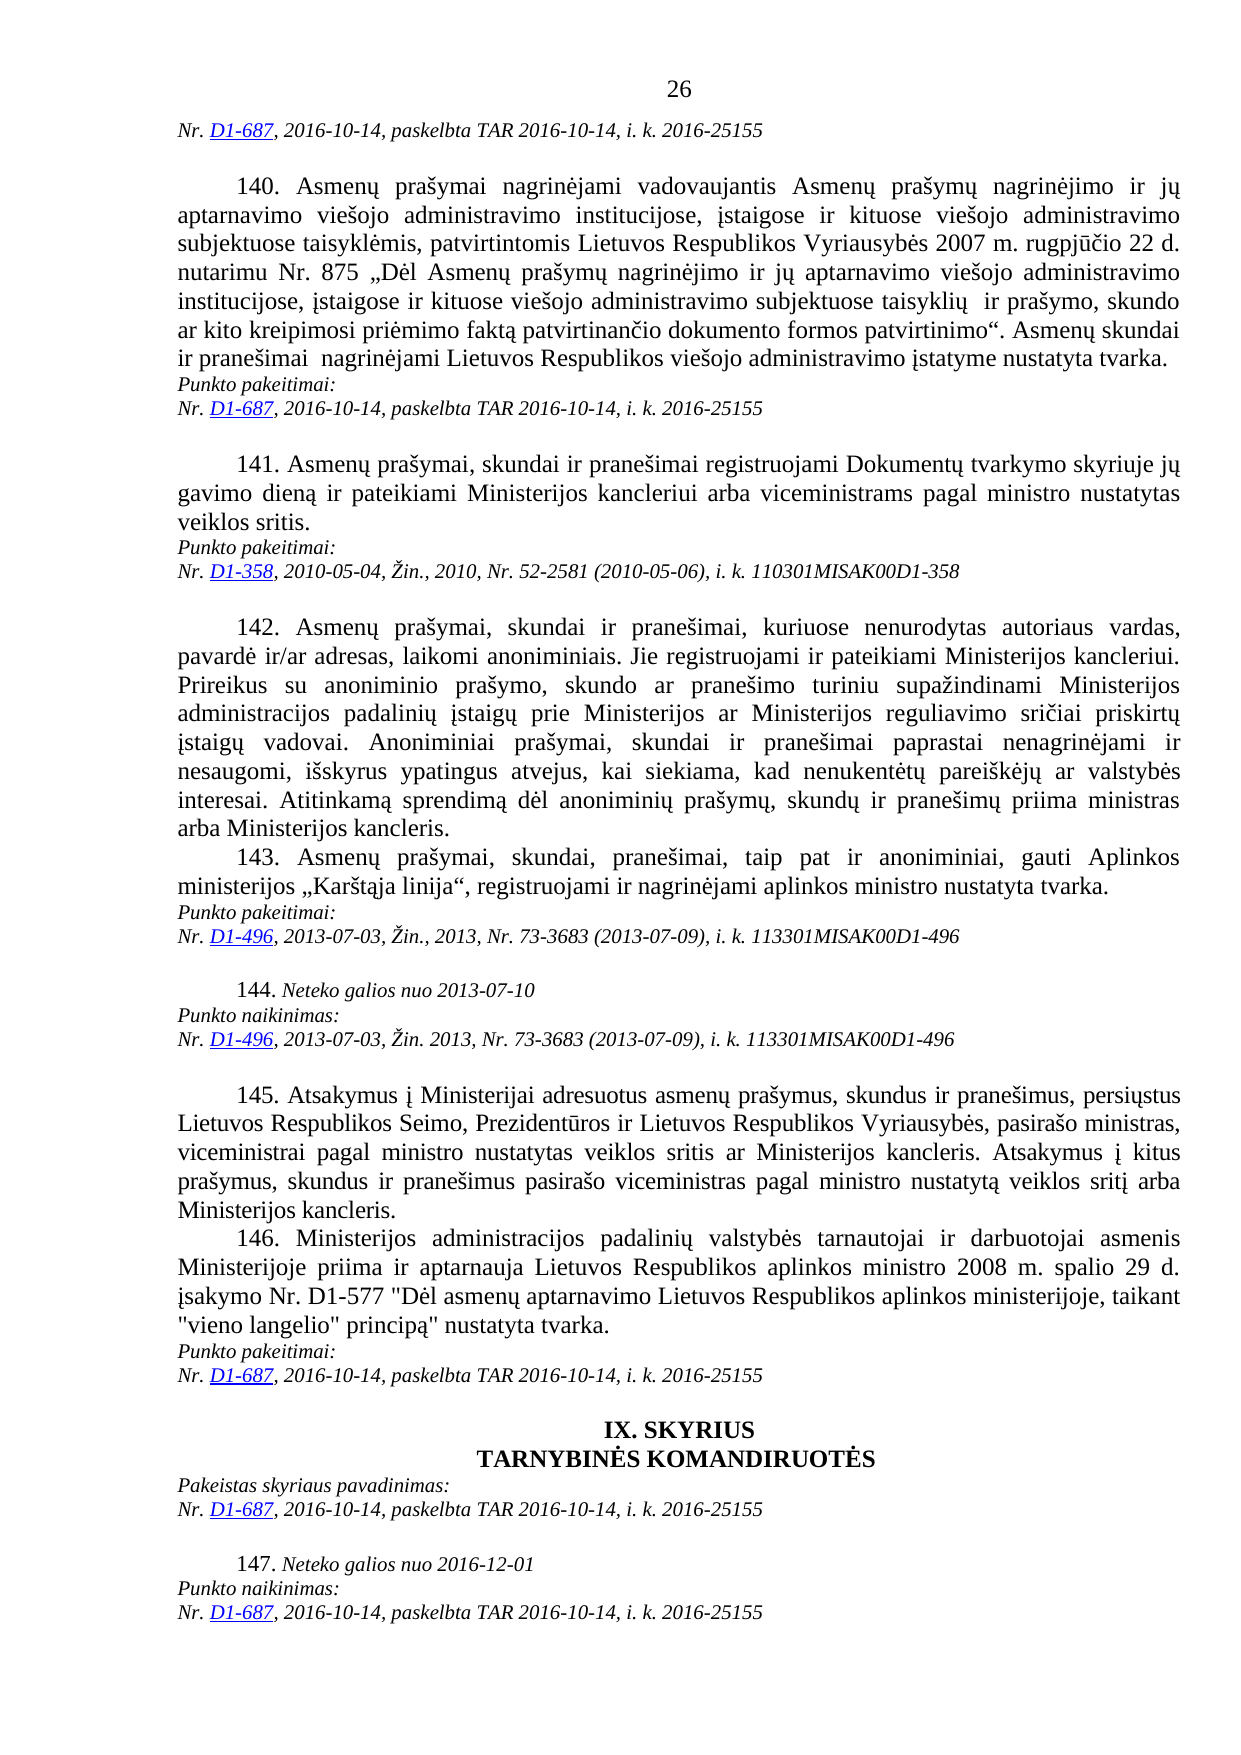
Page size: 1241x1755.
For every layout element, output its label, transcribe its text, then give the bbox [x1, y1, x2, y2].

text Punkto naikinimas: [177, 1003, 1181, 1027]
text Nr. D1-687, 2016-10-14, paskelbta TAR 2016-10-14, i. k. 2016-25155 [177, 118, 1181, 142]
text 141. Asmenų prašymai, skundai ir pranešimai registruojami Dokumentų tvarkymo skyriuje jų gavimo dieną ir pateikiami Ministerijos kancleriui arba viceministrams pagal ministro nustatytas veiklos sritis. [177, 449, 1181, 535]
text Nr. D1-687, 2016-10-14, paskelbta TAR 2016-10-14, i. k. 2016-25155 [177, 1600, 1181, 1624]
text Punkto pakeitimai: [177, 372, 1181, 396]
text 140. Asmenų prašymai nagrinėjami vadovaujantis Asmenų prašymų nagrinėjimo ir jų aptarnavimo viešojo administravimo institucijose, įstaigose ir kituose viešojo administravimo subjektuose taisyklėmis, patvirtintomis Lietuvos Respublikos Vyriausybės 2007 m. rugpjūčio 22 d. nutarimu Nr. 875 „Dėl Asmenų prašymų nagrinėjimo ir jų aptarnavimo viešojo administravimo institucijose, įstaigose ir kituose viešojo administravimo subjektuose taisyklių ir prašymo, skundo ar kito kreipimosi priėmimo faktą patvirtinančio dokumento formos patvirtinimo“. Asmenų skundai ir pranešimai nagrinėjami Lietuvos Respublikos viešojo administravimo įstatyme nustatyta tvarka. [177, 171, 1181, 372]
text 144. Neteko galios nuo 2013-07-10 [177, 977, 1181, 1003]
text Pakeistas skyriaus pavadinimas: [177, 1473, 1181, 1497]
text Punkto pakeitimai: [177, 900, 1181, 924]
text Nr. D1-687, 2016-10-14, paskelbta TAR 2016-10-14, i. k. 2016-25155 [177, 396, 1181, 420]
text Nr. D1-496, 2013-07-03, Žin., 2013, Nr. 73-3683 (2013-07-09), i. k. 113301MISAK00D1-496 [177, 924, 1181, 948]
text 143. Asmenų prašymai, skundai, pranešimai, taip pat ir anoniminiai, gauti Aplinkos ministerijos „Karštąja linija“, registruojami ir nagrinėjami aplinkos ministro nustatyta tvarka. [177, 842, 1181, 900]
text Punkto pakeitimai: [177, 535, 1181, 559]
text Punkto naikinimas: [177, 1576, 1181, 1600]
text 147. Neteko galios nuo 2016-12-01 [177, 1550, 1181, 1576]
text 142. Asmenų prašymai, skundai ir pranešimai, kuriuose nenurodytas autoriaus vardas, pavardė ir/ar adresas, laikomi anoniminiais. Jie registruojami ir pateikiami Ministerijos kancleriui. Prireikus su anoniminio prašymo, skundo ar pranešimo turiniu supažindinami Ministerijos administracijos padalinių įstaigų prie Ministerijos ar Ministerijos reguliavimo sričiai priskirtų įstaigų vadovai. Anoniminiai prašymai, skundai ir pranešimai paprastai nenagrinėjami ir nesaugomi, išskyrus ypatingus atvejus, kai siekiama, kad nenukentėtų pareiškėjų ar valstybės interesai. Atitinkamą sprendimą dėl anoniminių prašymų, skundų ir pranešimų priima ministras arba Ministerijos kancleris. [177, 612, 1181, 842]
text Punkto pakeitimai: [177, 1338, 1181, 1363]
text Nr. D1-687, 2016-10-14, paskelbta TAR 2016-10-14, i. k. 2016-25155 [177, 1363, 1181, 1387]
text Nr. D1-687, 2016-10-14, paskelbta TAR 2016-10-14, i. k. 2016-25155 [177, 1497, 1181, 1521]
text Nr. D1-496, 2013-07-03, Žin. 2013, Nr. 73-3683 (2013-07-09), i. k. 113301MISAK00D1-496 [177, 1027, 1181, 1051]
text 145. Atsakymus į Ministerijai adresuotus asmenų prašymus, skundus ir pranešimus, persiųstus Lietuvos Respublikos Seimo, Prezidentūros ir Lietuvos Respublikos Vyriausybės, pasirašo ministras, viceministrai pagal ministro nustatytas veiklos sritis ar Ministerijos kancleris. Atsakymus į kitus prašymus, skundus ir pranešimus pasirašo viceministras pagal ministro nustatytą veiklos sritį arba Ministerijos kancleris. [177, 1080, 1181, 1223]
text Nr. D1-358, 2010-05-04, Žin., 2010, Nr. 52-2581 (2010-05-06), i. k. 110301MISAK00D1-358 [177, 559, 1181, 583]
text 146. Ministerijos administracijos padalinių valstybės tarnautojai ir darbuotojai asmenis Ministerijoje priima ir aptarnauja Lietuvos Respublikos aplinkos ministro 2008 m. spalio 29 d. įsakymo Nr. D1-577 "Dėl asmenų aptarnavimo Lietuvos Respublikos aplinkos ministerijoje, taikant "vieno langelio" principą" nustatyta tvarka. [177, 1223, 1181, 1338]
text IX. SKYRIUS TARNYBINĖS KOMANDIRUOTĖS [177, 1415, 1181, 1473]
